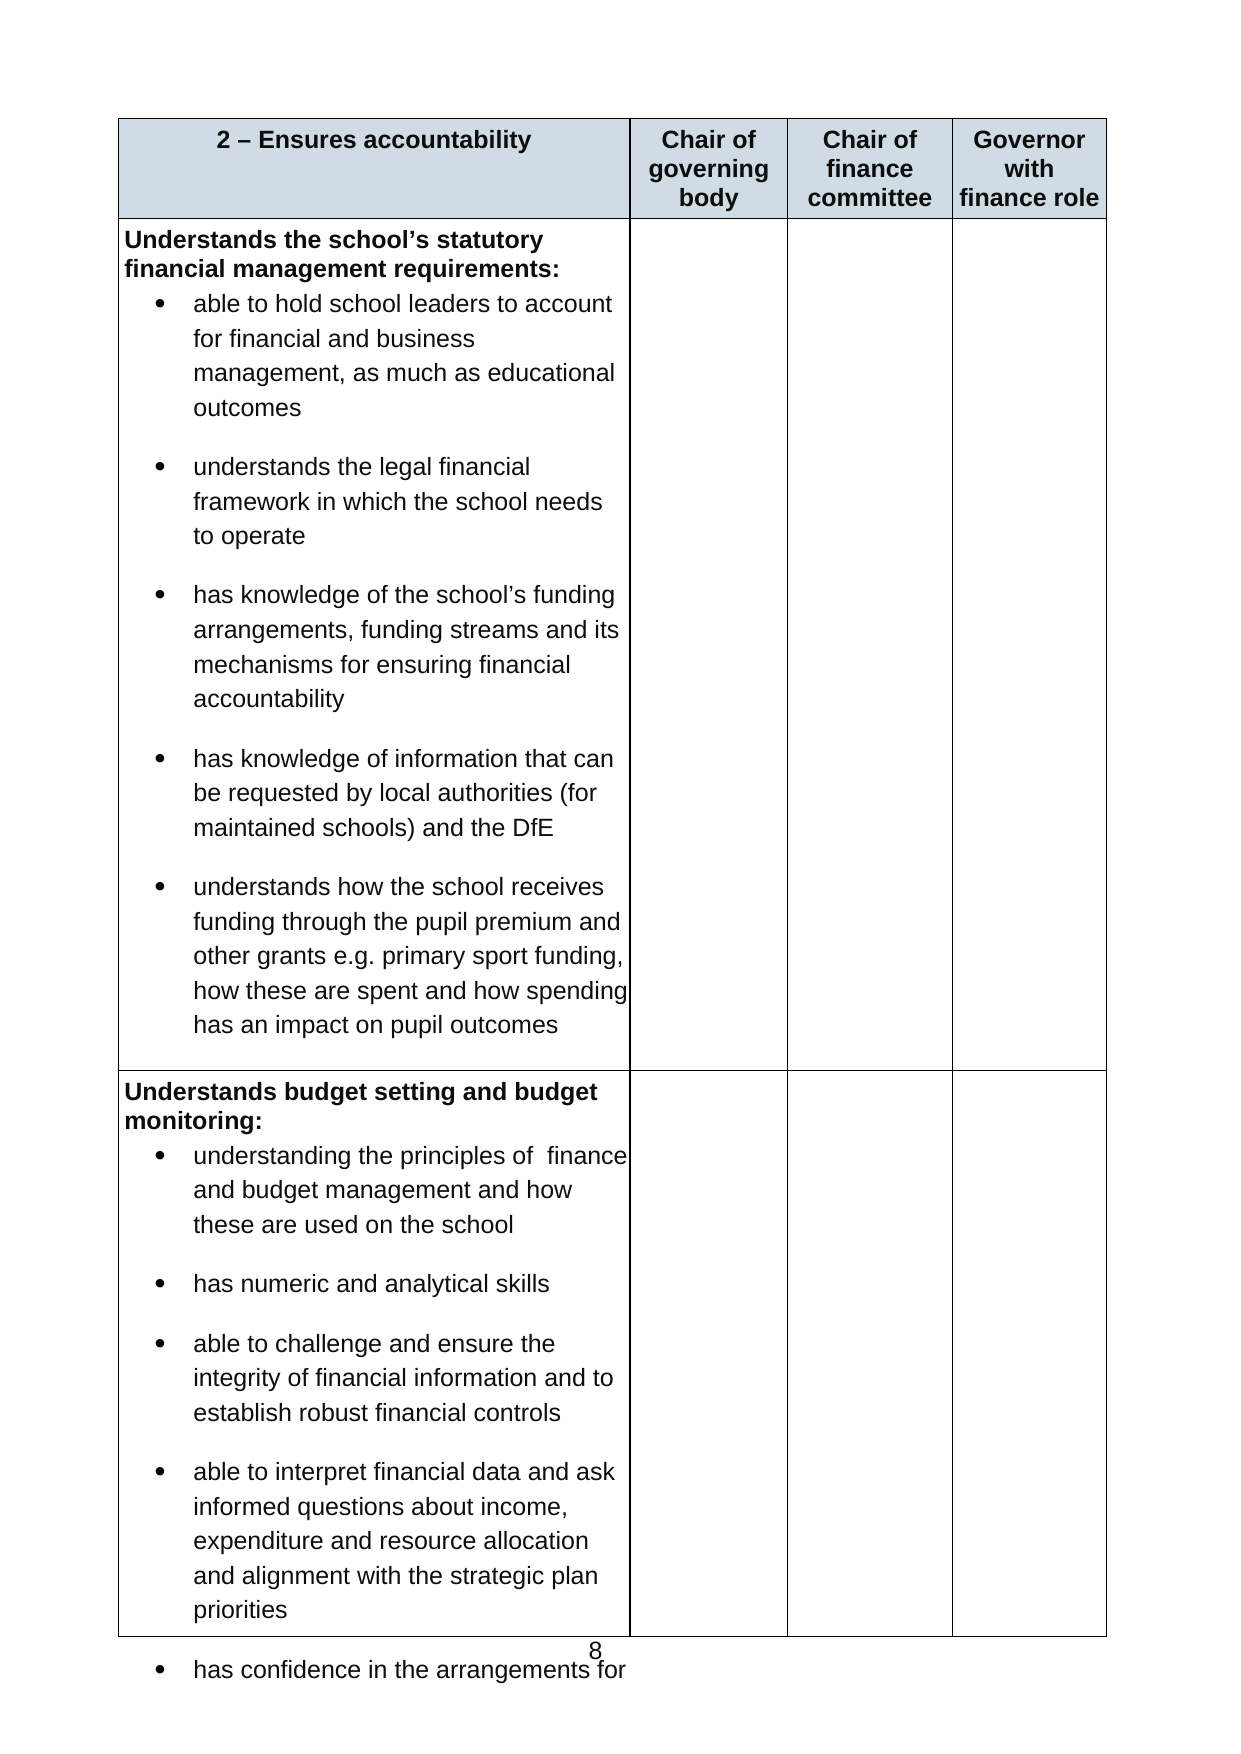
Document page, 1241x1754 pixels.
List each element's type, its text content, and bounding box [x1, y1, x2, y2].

table_cell [953, 1071, 1106, 1636]
table_header Governor with finance role [953, 119, 1106, 218]
table_cell [788, 1071, 952, 1636]
table_cell [953, 219, 1106, 1069]
table_cell Understands budget setting and budget monitoring: understanding the principles of finance and budget management and how these are used on the school has numeric and analytical skills able to challenge and ensure the integrity of financial information and to establish robust financial controls able to interpret financial data and ask informed questions about income, expenditure and resource allocation and alignment with the strategic plan priorities has confidence in the arrangements for provision of accurately and timely financial information, and the financial systems used to generate such information able to interpret budget monitoring information and communicate this to interested parties able to participate or lead the school’s self-evaluation of activities relating to financial performance, efficiency and control understands that appropriate resource allocation can affect pupil outcomes [119, 1071, 629, 1636]
table_cell [631, 1071, 787, 1636]
table_header Chair of governing body [631, 119, 787, 218]
table_header Chair of finance committee [788, 119, 952, 218]
table_cell Understands the school’s statutory financial management requirements: able to hold school leaders to account for financial and business management, as much as educational outcomes understands the legal financial framework in which the school needs to operate has knowledge of the school’s funding arrangements, funding streams and its mechanisms for ensuring financial accountability has knowledge of information that can be requested by local authorities (for maintained schools) and the DfE understands how the school receives funding through the pupil premium and other grants e.g. primary sport funding, how these are spent and how spending has an impact on pupil outcomes [119, 219, 629, 1069]
table_header 2 – Ensures accountability [119, 119, 629, 218]
table_cell [788, 219, 952, 1069]
table_cell [631, 219, 787, 1069]
